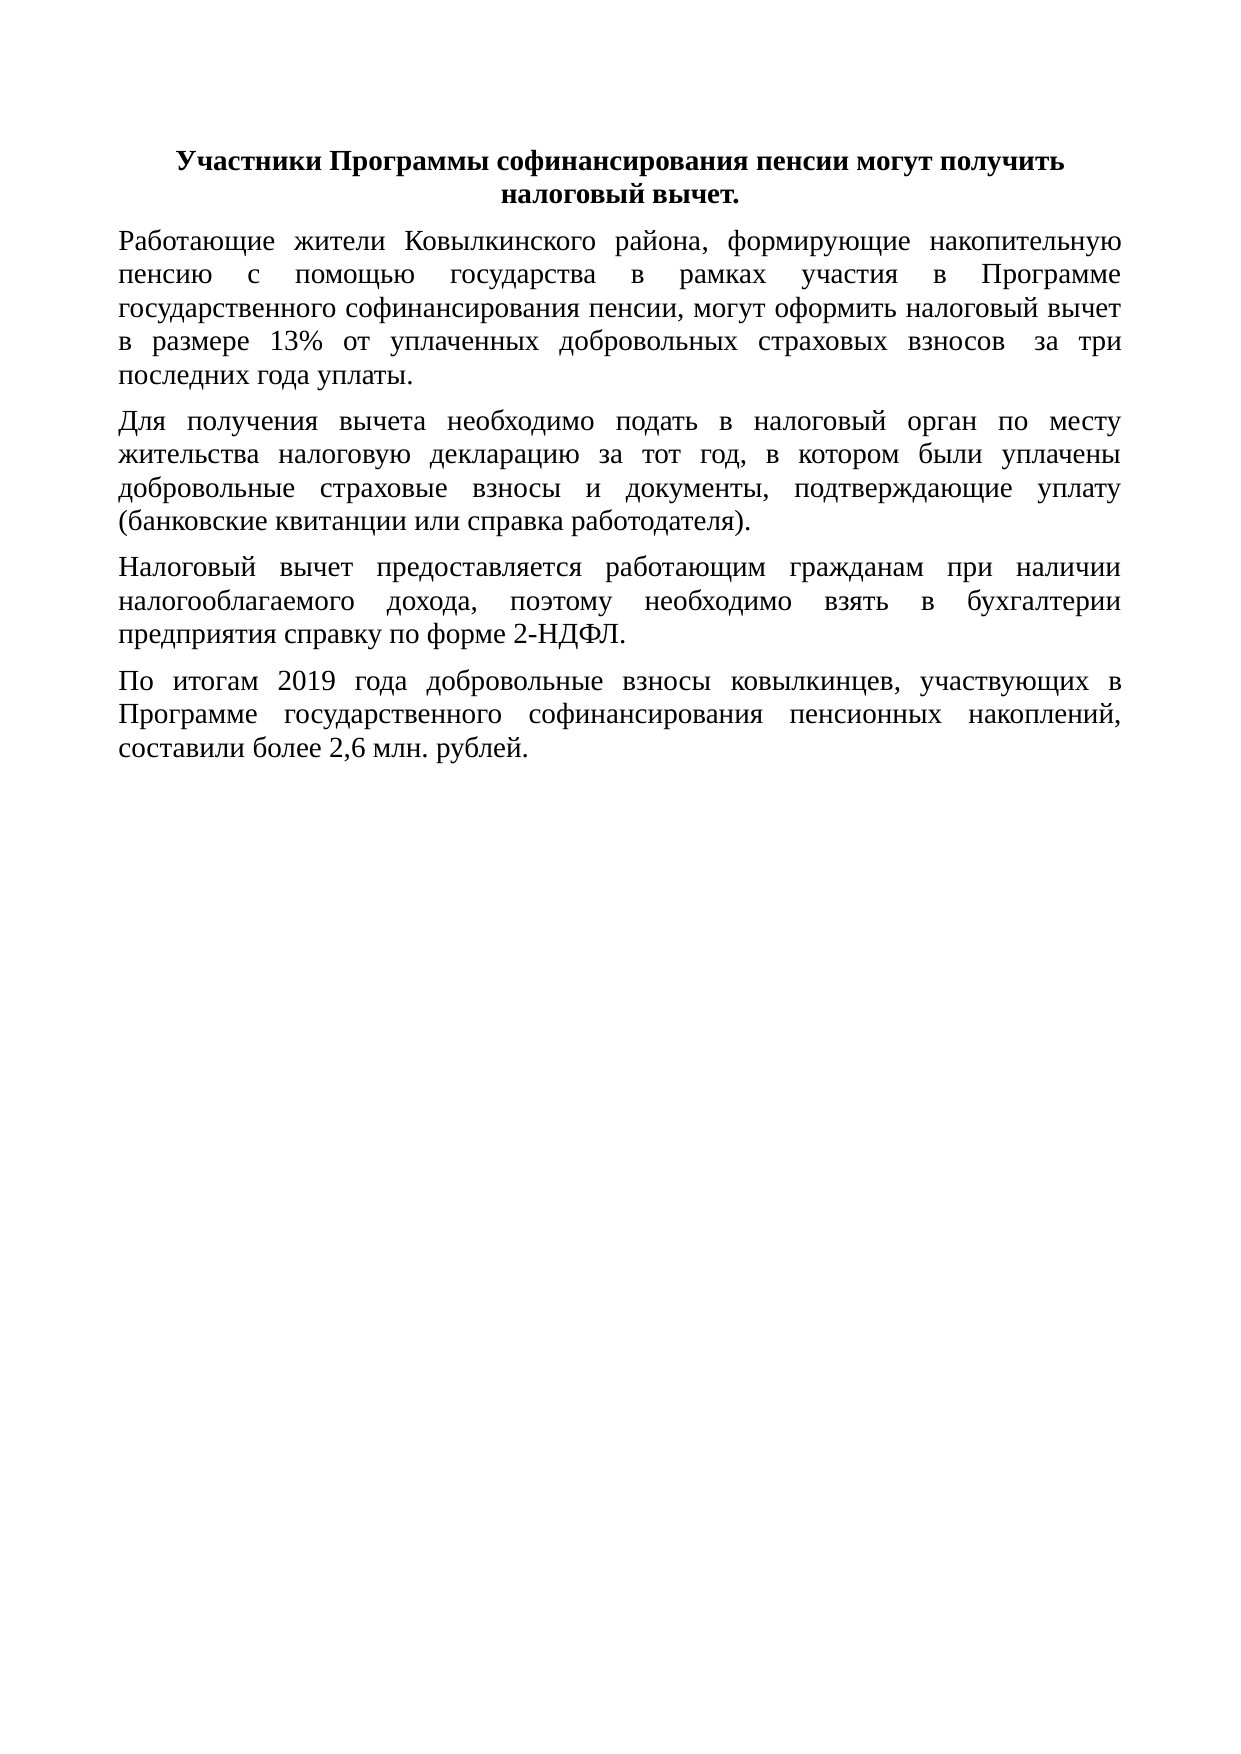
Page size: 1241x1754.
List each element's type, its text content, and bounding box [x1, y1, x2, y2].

text Налоговый вычет предоставляется работающим гражданам при наличии налогооблагаемого дохода, поэтому необходимо взять в бухгалтерии предприятия справку по форме 2-НДФЛ. [118, 549, 1122, 650]
subtitle Участники Программы софинансирования пенсии могут получить налоговый вычет. [118, 143, 1122, 210]
text По итогам 2019 года добровольные взносы ковылкинцев, участвующих в Программе государственного софинансирования пенсионных накоплений, составили более 2,6 млн. рублей. [118, 663, 1122, 763]
text Для получения вычета необходимо подать в налоговый орган по месту жительства налоговую декларацию за тот год, в котором были уплачены добровольные страховые взносы и документы, подтверждающие уплату (банковские квитанции или справка работодателя). [118, 403, 1122, 537]
text Работающие жители Ковылкинского района, формирующие накопительную пенсию с помощью государства в рамках участия в Программе государственного софинансирования пенсии, могут оформить налоговый вычет в размере 13% от уплаченных добровольных страховых взносов за три последних года уплаты. [118, 223, 1122, 390]
